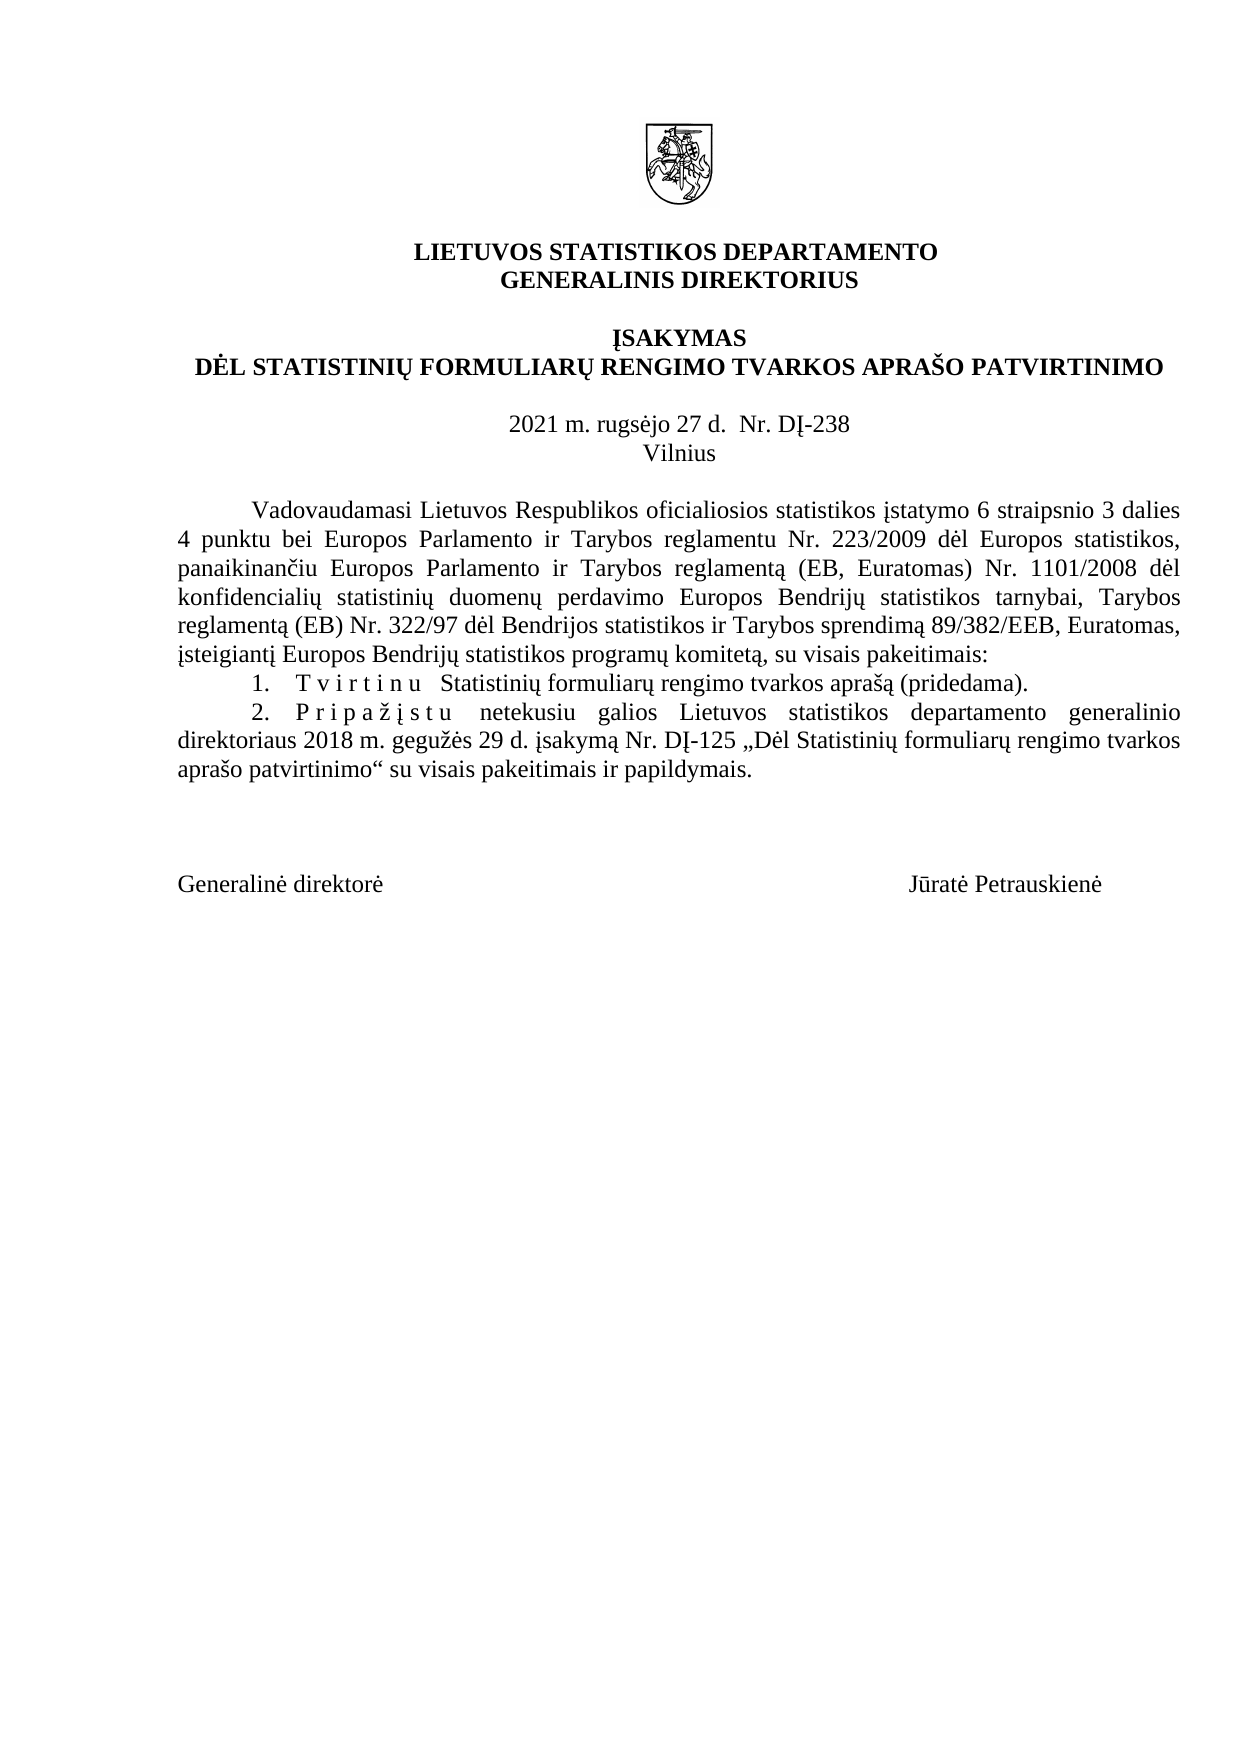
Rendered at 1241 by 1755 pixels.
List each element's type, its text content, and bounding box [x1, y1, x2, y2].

text ĮSAKYMAS [177, 323, 1181, 352]
text 2021 m. rugsėjo 27 d. Nr. DĮ-238 [177, 409, 1181, 438]
text Vilnius [177, 438, 1181, 467]
text Generalinė direktorė Jūratė Petrauskienė [177, 869, 1181, 898]
text Vadovaudamasi Lietuvos Respublikos oficialiosios statistikos įstatymo 6 straipsnio 3 dalies 4 punktu bei Europos Parlamento ir Tarybos reglamentu Nr. 223/2009 dėl Europos statistikos, panaikinančiu Europos Parlamento ir Tarybos reglamentą (EB, Euratomas) Nr. 1101/2008 dėl konfidencialių statistinių duomenų perdavimo Europos Bendrijų statistikos tarnybai, Tarybos reglamentą (EB) Nr. 322/97 dėl Bendrijos statistikos ir Tarybos sprendimą 89/382/EEB, Euratomas, įsteigiantį Europos Bendrijų statistikos programų komitetą, su visais pakeitimais: [177, 496, 1181, 668]
text LIETUVOS STATISTIKOS DEPARTAMENTO [177, 237, 1181, 266]
text 2. Pripažįstu netekusiu galios Lietuvos statistikos departamento generalinio direktoriaus 2018 m. gegužės 29 d. įsakymą Nr. DĮ-125 „Dėl Statistinių formuliarų rengimo tvarkos aprašo patvirtinimo“ su visais pakeitimais ir papildymais. [177, 697, 1181, 783]
subtitle DĖL STATISTINIŲ FORMULIARŲ RENGIMO TVARKOS APRAŠO PATVIRTINIMO [177, 352, 1181, 381]
text GENERALINIS DIREKTORIUS [177, 266, 1181, 294]
text 1. Tvirtinu Statistinių formuliarų rengimo tvarkos aprašą (pridedama). [177, 668, 1181, 697]
